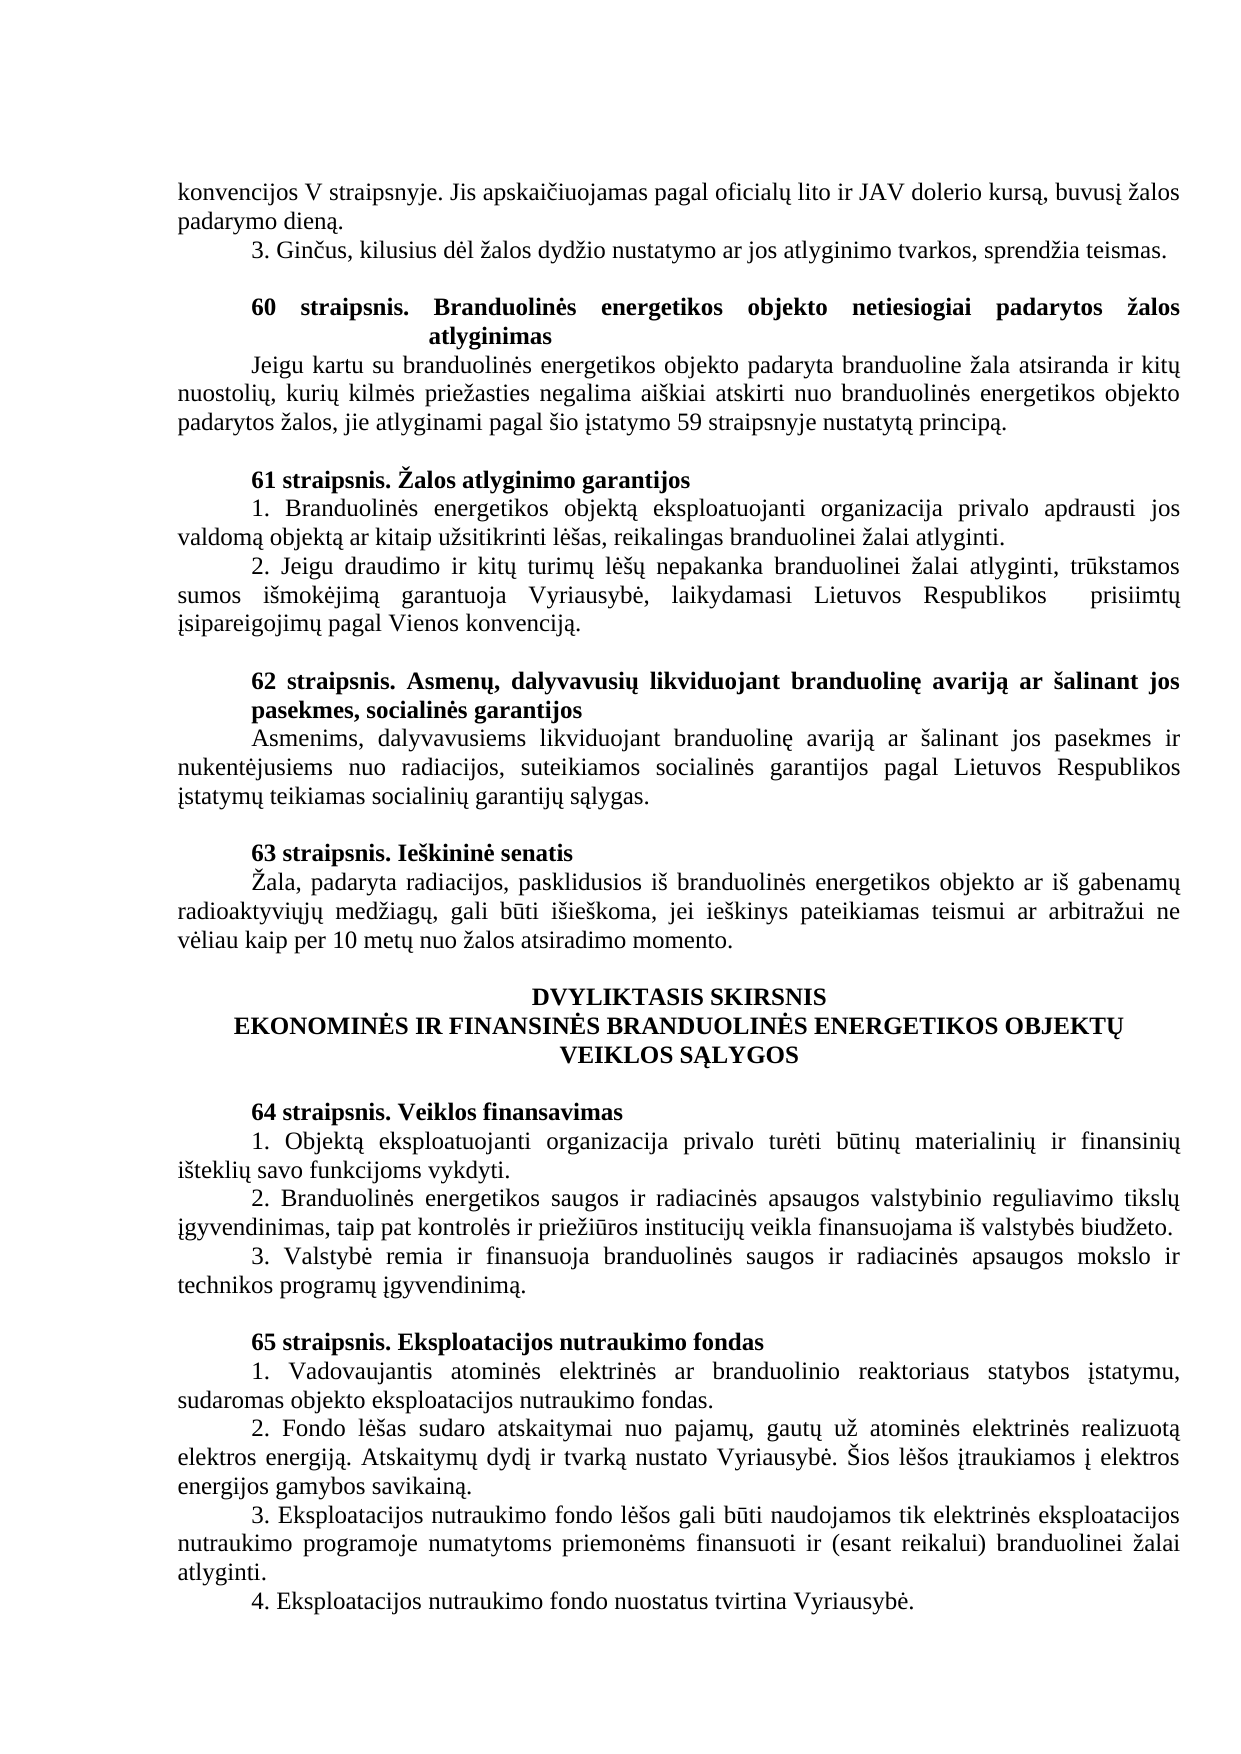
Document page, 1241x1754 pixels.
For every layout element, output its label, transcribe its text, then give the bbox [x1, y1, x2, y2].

text DVYLIKTASIS SKIRSNIS [177, 982, 1181, 1011]
text EKONOMINĖS IR FINANSINĖS BRANDUOLINĖS ENERGETIKOS OBJEKTŲ VEIKLOS SĄLYGOS [177, 1011, 1181, 1068]
text Asmenims, dalyvavusiems likviduojant branduolinę avariją ar šalinant jos pasekmes ir nukentėjusiems nuo radiacijos, suteikiamos socialinės garantijos pagal Lietuvos Respublikos įstatymų teikiamas socialinių garantijų sąlygas. [177, 723, 1181, 810]
text 3. Eksploatacijos nutraukimo fondo lėšos gali būti naudojamos tik elektrinės eksploatacijos nutraukimo programoje numatytoms priemonėms finansuoti ir (esant reikalui) branduolinei žalai atlyginti. [177, 1500, 1181, 1586]
text 1. Vadovaujantis atominės elektrinės ar branduolinio reaktoriaus statybos įstatymu, sudaromas objekto eksploatacijos nutraukimo fondas. [177, 1356, 1181, 1413]
text 63 straipsnis. Ieškininė senatis [177, 838, 1181, 867]
text 1. Branduolinės energetikos objektą eksploatuojanti organizacija privalo apdrausti jos valdomą objektą ar kitaip užsitikrinti lėšas, reikalingas branduolinei žalai atlyginti. [177, 493, 1181, 551]
text Jeigu kartu su branduolinės energetikos objekto padaryta branduoline žala atsiranda ir kitų nuostolių, kurių kilmės priežasties negalima aiškiai atskirti nuo branduolinės energetikos objekto padarytos žalos, jie atlyginami pagal šio įstatymo 59 straipsnyje nustatytą principą. [177, 350, 1181, 436]
text 4. Eksploatacijos nutraukimo fondo nuostatus tvirtina Vyriausybė. [177, 1586, 1181, 1615]
text 62 straipsnis. Asmenų, dalyvavusių likviduojant branduolinę avariją ar šalinant jos pasekmes, socialinės garantijos [251, 666, 1181, 723]
text 64 straipsnis. Veiklos finansavimas [177, 1097, 1181, 1126]
text 2. Jeigu draudimo ir kitų turimų lėšų nepakanka branduolinei žalai atlyginti, trūkstamos sumos išmokėjimą garantuoja Vyriausybė, laikydamasi Lietuvos Respublikos prisiimtų įsipareigojimų pagal Vienos konvenciją. [177, 551, 1181, 637]
text 3. Valstybė remia ir finansuoja branduolinės saugos ir radiacinės apsaugos mokslo ir technikos programų įgyvendinimą. [177, 1241, 1181, 1298]
text 2. Fondo lėšas sudaro atskaitymai nuo pajamų, gautų už atominės elektrinės realizuotą elektros energiją. Atskaitymų dydį ir tvarką nustato Vyriausybė. Šios lėšos įtraukiamos į elektros energijos gamybos savikainą. [177, 1413, 1181, 1500]
text 65 straipsnis. Eksploatacijos nutraukimo fondas [177, 1327, 1181, 1356]
text 61 straipsnis. Žalos atlyginimo garantijos [177, 465, 1181, 493]
text 1. Objektą eksploatuojanti organizacija privalo turėti būtinų materialinių ir finansinių išteklių savo funkcijoms vykdyti. [177, 1126, 1181, 1183]
text Žala, padaryta radiacijos, pasklidusios iš branduolinės energetikos objekto ar iš gabenamų radioaktyviųjų medžiagų, gali būti išieškoma, jei ieškinys pateikiamas teismui ar arbitražui ne vėliau kaip per 10 metų nuo žalos atsiradimo momento. [177, 867, 1181, 953]
text 3. Ginčus, kilusius dėl žalos dydžio nustatymo ar jos atlyginimo tvarkos, sprendžia teismas. [177, 235, 1181, 263]
text 2. Branduolinės energetikos saugos ir radiacinės apsaugos valstybinio reguliavimo tikslų įgyvendinimas, taip pat kontrolės ir priežiūros institucijų veikla finansuojama iš valstybės biudžeto. [177, 1183, 1181, 1241]
text konvencijos V straipsnyje. Jis apskaičiuojamas pagal oficialų lito ir JAV dolerio kursą, buvusį žalos padarymo dieną. [177, 177, 1181, 235]
text 60 straipsnis. Branduolinės energetikos objekto netiesiogiai padarytos žalos atlyginimas [251, 292, 1181, 350]
